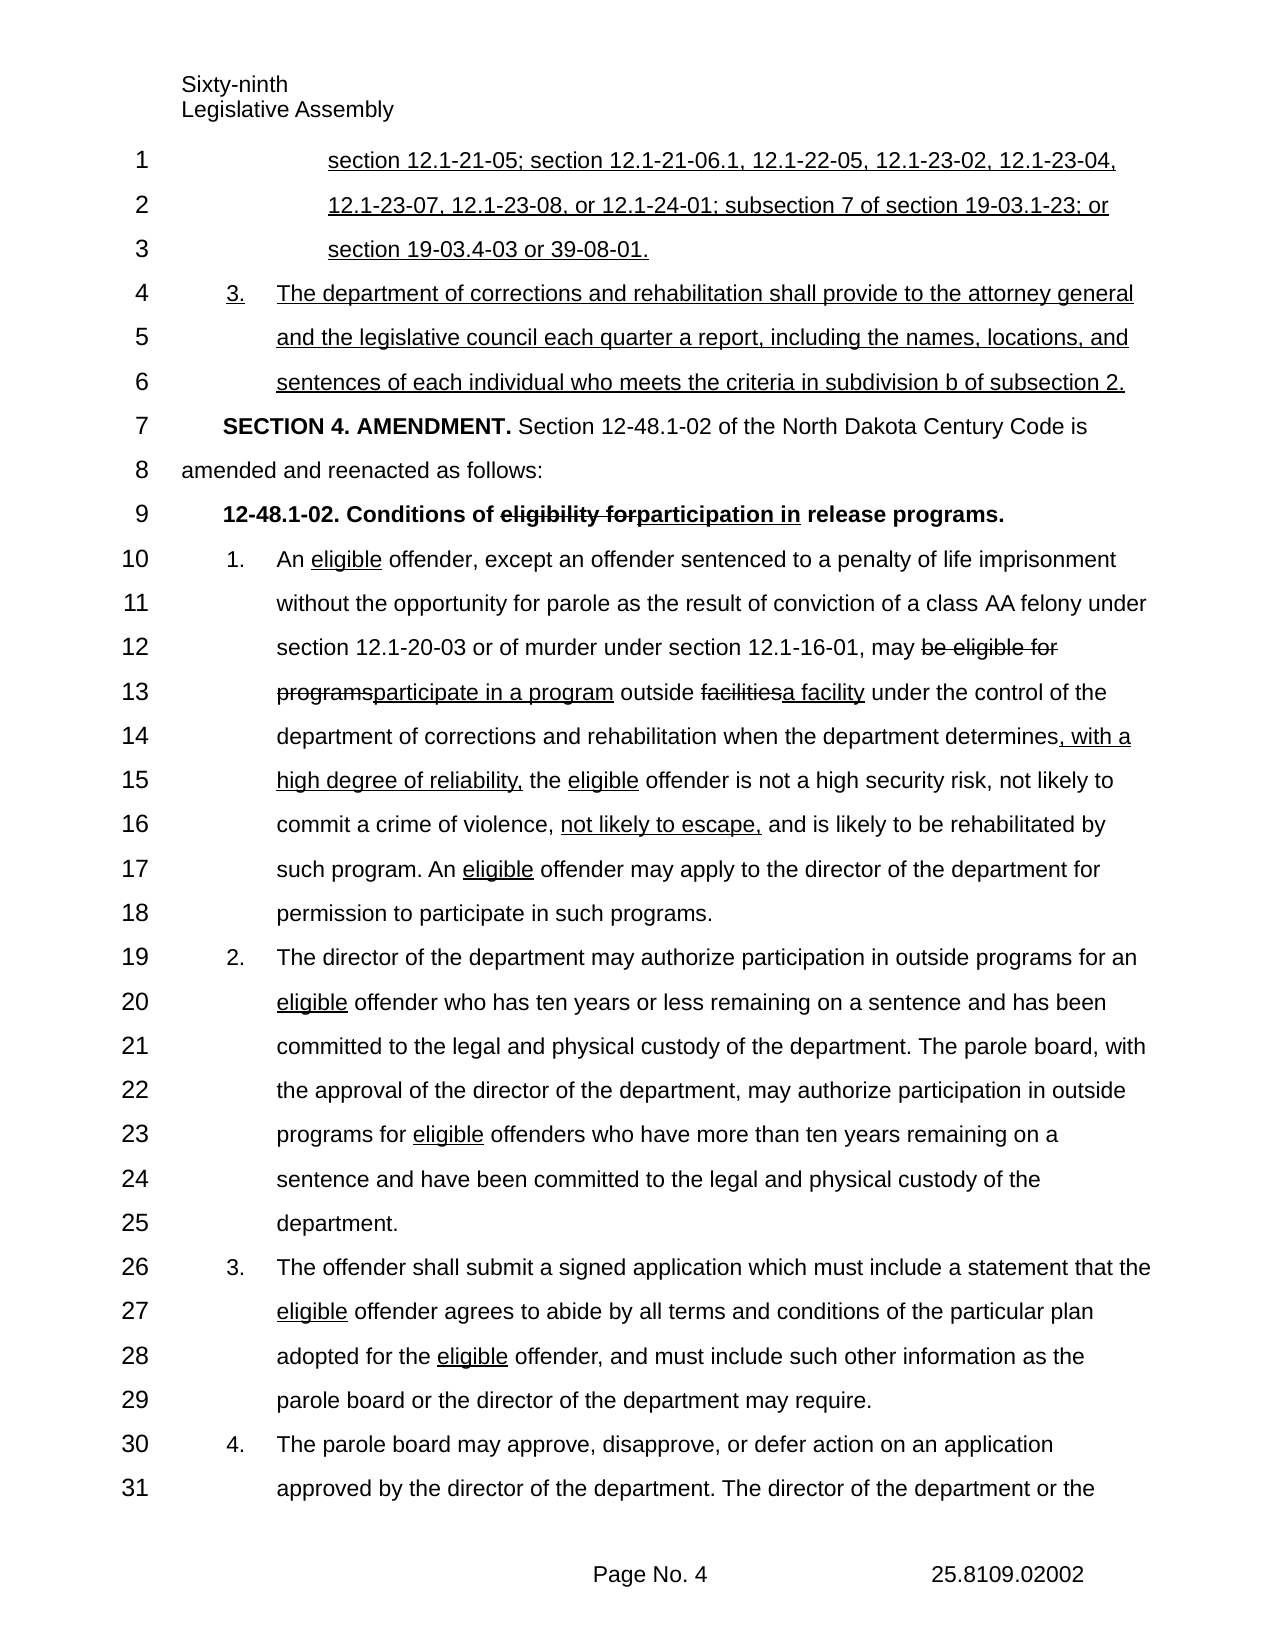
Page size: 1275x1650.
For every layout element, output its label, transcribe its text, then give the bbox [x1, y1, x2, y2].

text section 12.1‑21‑05; section 12.1‑21‑06.1, 12.1‑22‑05, 12.1‑23‑02, 12.1‑23‑04, 12.1‑23‑07, 12.1‑23‑08, or 12.1‑24‑01; subsection 7 of section 19‑03.1‑23; or section 19‑03.4‑03 or 39‑08‑01. [181, 133, 1154, 266]
text 2. The director of the department may authorize participation in outside programs for an eligible offender who has ten years or less remaining on a sentence and has been committed to the legal and physical custody of the department. The parole board, with the approval of the director of the department, may authorize participation in outside programs for eligible offenders who have more than ten years remaining on a sentence and have been committed to the legal and physical custody of the department. [181, 930, 1154, 1240]
text SECTION 4. AMENDMENT. Section 12‑48.1‑02 of the North Dakota Century Code is amended and reenacted as follows: [181, 399, 1154, 487]
subtitle 12‑48.1‑02. Conditions of eligibility forparticipation in release programs. [181, 487, 1154, 532]
text 3. The offender shall submit a signed application which must include a statement that the eligible offender agrees to abide by all terms and conditions of the particular plan adopted for the eligible offender, and must include such other information as the parole board or the director of the department may require. [181, 1240, 1154, 1417]
text 4. The parole board may approve, disapprove, or defer action on an application approved by the director of the department. The director of the department or the [181, 1417, 1154, 1506]
text 1. An eligible offender, except an offender sentenced to a penalty of life imprisonment without the opportunity for parole as the result of conviction of a class AA felony under section 12.1‑20‑03 or of murder under section 12.1‑16‑01, may be eligible for programsparticipate in a program outside facilitiesa facility under the control of the department of corrections and rehabilitation when the department determines, with a high degree of reliability, the eligible offender is not a high security risk, not likely to commit a crime of violence, not likely to escape, and is likely to be rehabilitated by such program. An eligible offender may apply to the director of the department for permission to participate in such programs. [181, 532, 1154, 930]
text 3. The department of corrections and rehabilitation shall provide to the attorney general and the legislative council each quarter a report, including the names, locations, and sentences of each individual who meets the criteria in subdivision b of subsection 2. [181, 266, 1154, 399]
